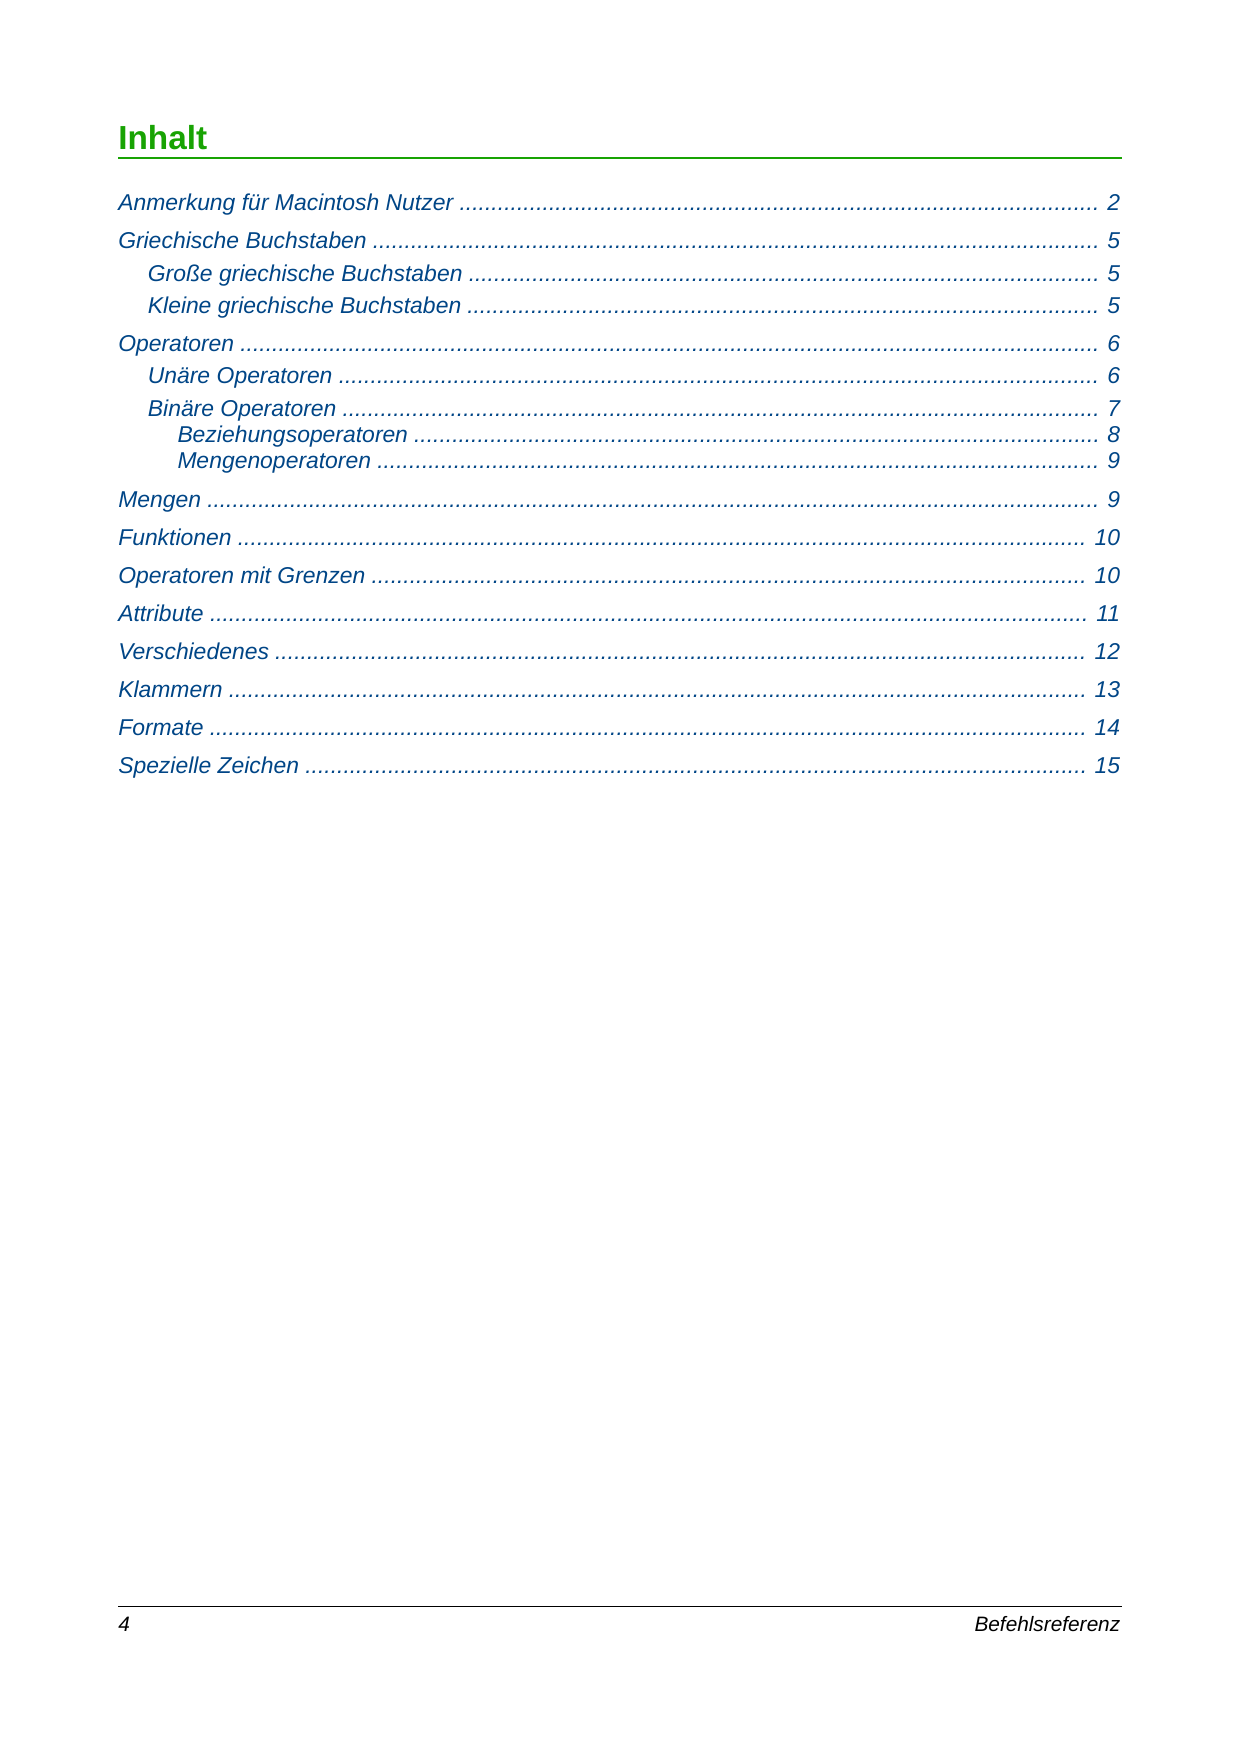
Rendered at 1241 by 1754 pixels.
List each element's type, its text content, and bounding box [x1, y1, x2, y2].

text Große griechische Buchstaben 5 [148, 260, 1122, 286]
text Verschiedenes 12 [118, 638, 1122, 664]
text Mengen 9 [118, 486, 1122, 512]
text Griechische Buchstaben 5 [118, 227, 1122, 254]
text Beziehungsoperatoren 8 [177, 421, 1122, 447]
text Attribute 11 [118, 600, 1122, 626]
text Spezielle Zeichen 15 [118, 752, 1122, 779]
text Inhalt [118, 118, 1122, 157]
text Unäre Operatoren 6 [148, 362, 1122, 389]
text Klammern 13 [118, 676, 1122, 702]
text Formate 14 [118, 714, 1122, 741]
text Binäre Operatoren 7 [148, 395, 1122, 421]
text Operatoren 6 [118, 330, 1122, 356]
text Mengenoperatoren 9 [177, 447, 1122, 474]
text Kleine griechische Buchstaben 5 [148, 292, 1122, 318]
text Operatoren mit Grenzen 10 [118, 562, 1122, 588]
text Funktionen 10 [118, 524, 1122, 550]
text Anmerkung für Macintosh Nutzer 2 [118, 189, 1122, 216]
